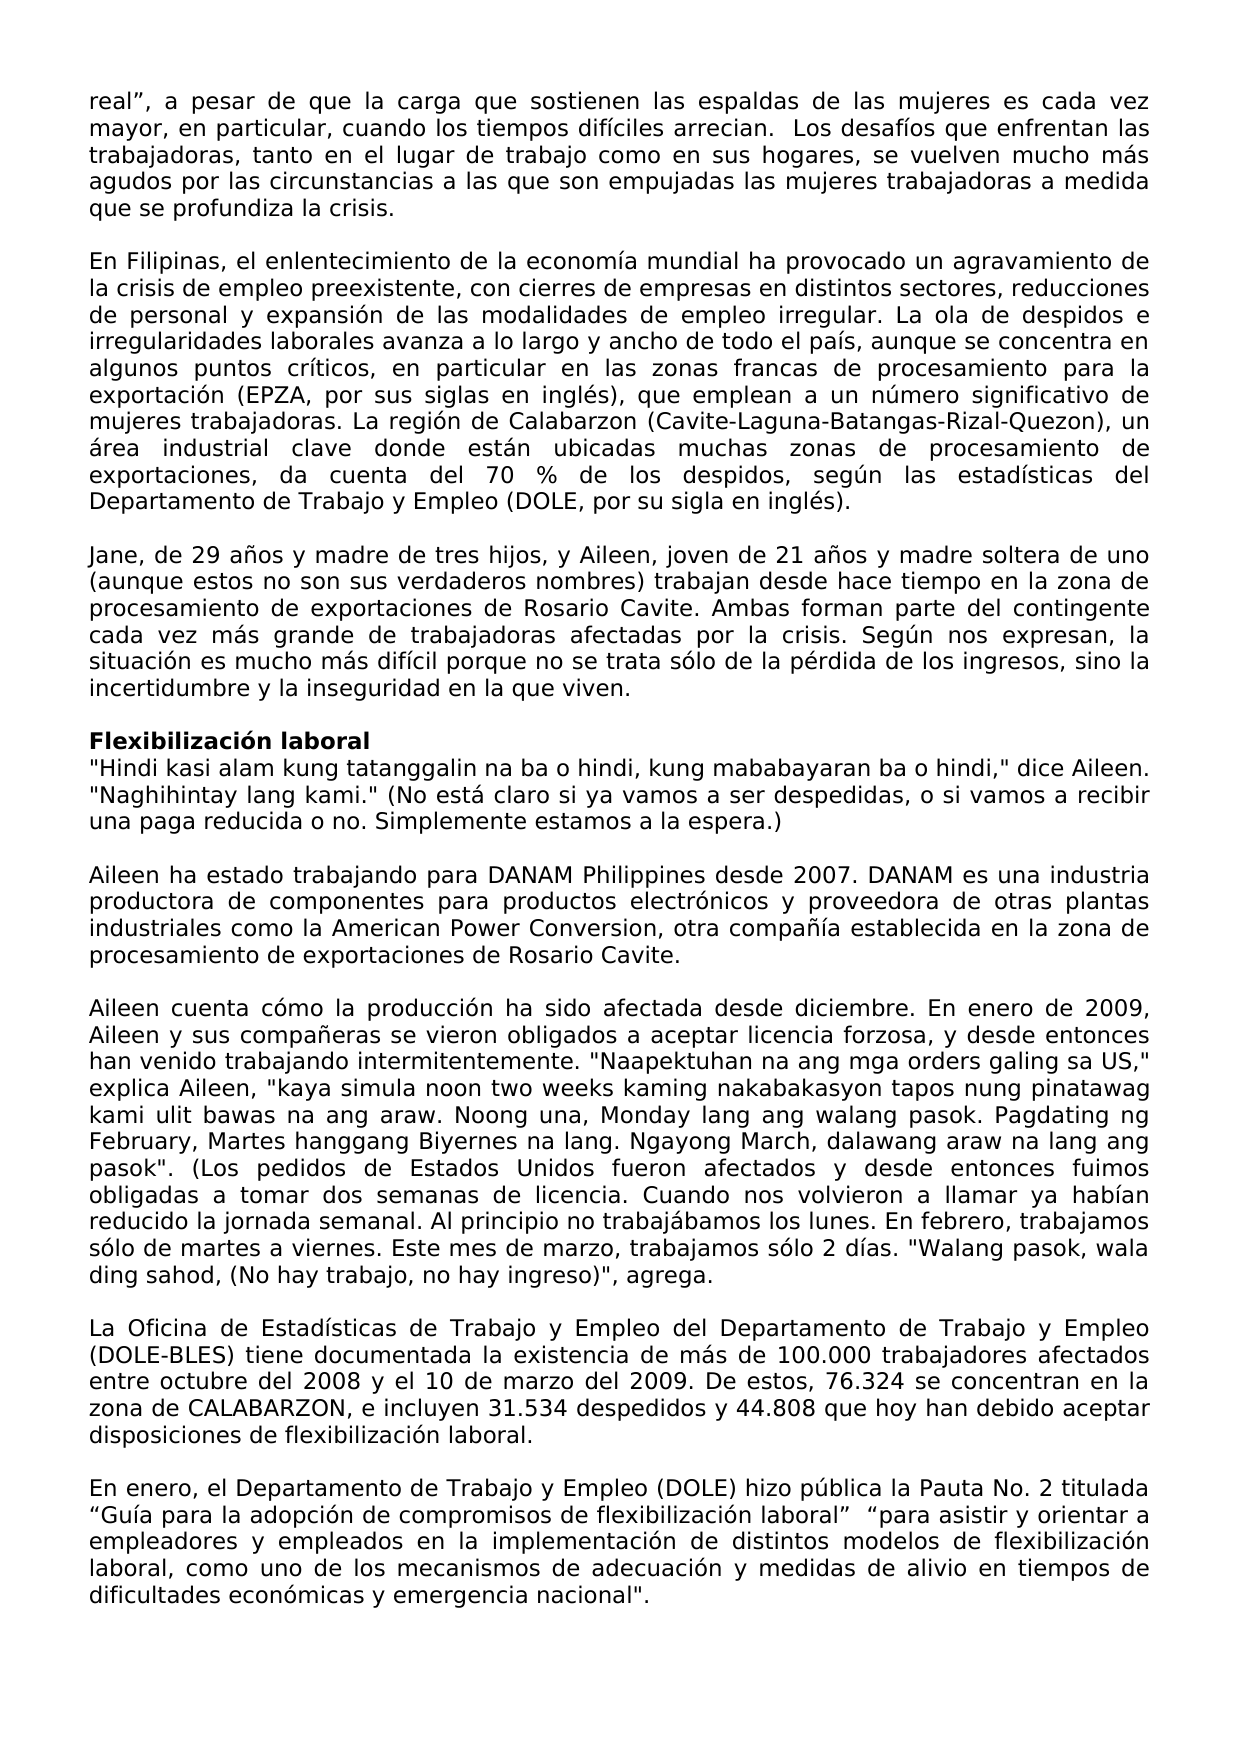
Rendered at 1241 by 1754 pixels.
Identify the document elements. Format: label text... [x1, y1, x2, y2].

text En Filipinas, el enlentecimiento de la economía mundial ha provocado un agravamiento de la crisis de empleo preexistente, con cierres de empresas en distintos sectores, reducciones de personal y expansión de las modalidades de empleo irregular. La ola de despidos e irregularidades laborales avanza a lo largo y ancho de todo el país, aunque se concentra en algunos puntos críticos, en particular en las zonas francas de procesamiento para la exportación (EPZA, por sus siglas en inglés), que emplean a un número significativo de mujeres trabajadoras. La región de Calabarzon (Cavite-Laguna-Batangas-Rizal-Quezon), un área industrial clave donde están ubicadas muchas zonas de procesamiento de exportaciones, da cuenta del 70 % de los despidos, según las estadísticas del Departamento de Trabajo y Empleo (DOLE, por su sigla en inglés). [88, 248, 1152, 515]
text Aileen cuenta cómo la producción ha sido afectada desde diciembre. En enero de 2009, Aileen y sus compañeras se vieron obligados a aceptar licencia forzosa, y desde entonces han venido trabajando intermitentemente. "Naapektuhan na ang mga orders galing sa US," explica Aileen, "kaya simula noon two weeks kaming nakabakasyon tapos nung pinatawag kami ulit bawas na ang araw. Noong una, Monday lang ang walang pasok. Pagdating ng February, Martes hanggang Biyernes na lang. Ngayong March, dalawang araw na lang ang pasok". (Los pedidos de Estados Unidos fueron afectados y desde entonces fuimos obligadas a tomar dos semanas de licencia. Cuando nos volvieron a llamar ya habían reducido la jornada semanal. Al principio no trabajábamos los lunes. En febrero, trabajamos sólo de martes a viernes. Este mes de marzo, trabajamos sólo 2 días. "Walang pasok, wala ding sahod, (No hay trabajo, no hay ingreso)", agrega. [88, 995, 1152, 1288]
text Jane, de 29 años y madre de tres hijos, y Aileen, joven de 21 años y madre soltera de uno (aunque estos no son sus verdaderos nombres) trabajan desde hace tiempo en la zona de procesamiento de exportaciones de Rosario Cavite. Ambas forman parte del contingente cada vez más grande de trabajadoras afectadas por la crisis. Según nos expresan, la situación es mucho más difícil porque no se trata sólo de la pérdida de los ingresos, sino la incertidumbre y la inseguridad en la que viven. [88, 542, 1152, 702]
text "Hindi kasi alam kung tatanggalin na ba o hindi, kung mababayaran ba o hindi," dice Aileen. "Naghihintay lang kami." (No está claro si ya vamos a ser despedidas, o si vamos a recibir una paga reducida o no. Simplemente estamos a la espera.) [88, 755, 1152, 835]
text En enero, el Departamento de Trabajo y Empleo (DOLE) hizo pública la Pauta No. 2 titulada “Guía para la adopción de compromisos de flexibilización laboral” “para asistir y orientar a empleadores y empleados en la implementación de distintos modelos de flexibilización laboral, como uno de los mecanismos de adecuación y medidas de alivio en tiempos de dificultades económicas y emergencia nacional". [88, 1475, 1152, 1608]
text real”, a pesar de que la carga que sostienen las espaldas de las mujeres es cada vez mayor, en particular, cuando los tiempos difíciles arrecian. Los desafíos que enfrentan las trabajadoras, tanto en el lugar de trabajo como en sus hogares, se vuelven mucho más agudos por las circunstancias a las que son empujadas las mujeres trabajadoras a medida que se profundiza la crisis. [88, 88, 1152, 222]
text Flexibilización laboral [88, 728, 1152, 755]
text La Oficina de Estadísticas de Trabajo y Empleo del Departamento de Trabajo y Empleo (DOLE-BLES) tiene documentada la existencia de más de 100.000 trabajadores afectados entre octubre del 2008 y el 10 de marzo del 2009. De estos, 76.324 se concentran en la zona de CALABARZON, e incluyen 31.534 despedidos y 44.808 que hoy han debido aceptar disposiciones de flexibilización laboral. [88, 1315, 1152, 1448]
text Aileen ha estado trabajando para DANAM Philippines desde 2007. DANAM es una industria productora de componentes para productos electrónicos y proveedora de otras plantas industriales como la American Power Conversion, otra compañía establecida en la zona de procesamiento de exportaciones de Rosario Cavite. [88, 862, 1152, 968]
